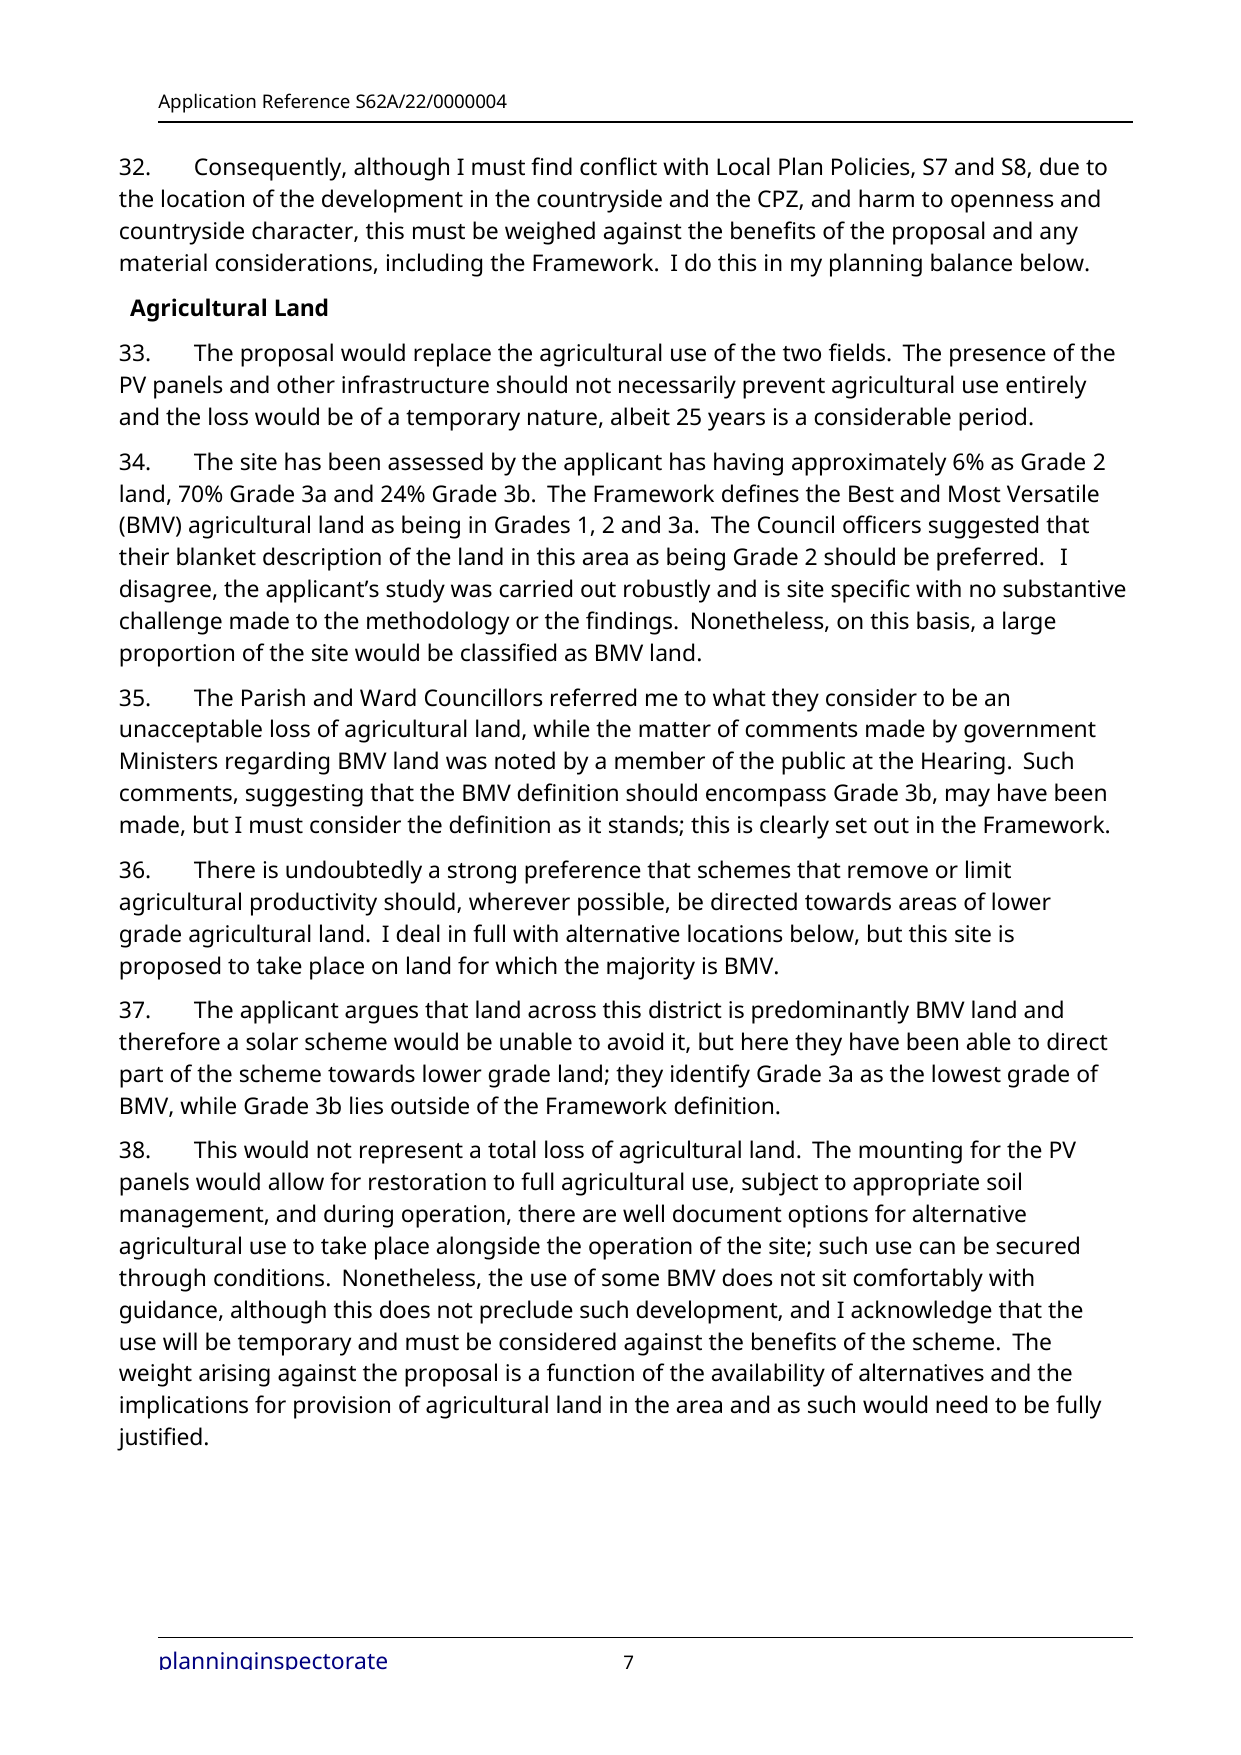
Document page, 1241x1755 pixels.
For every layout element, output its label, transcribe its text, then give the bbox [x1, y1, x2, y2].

list This would not represent a total loss of agricultural land. The mounting for the PV panels would allow for restoration to full agricultural use, subject to appropriate soil management, and during operation, there are well document options for alternative agricultural use to take place alongside the operation of the site; such use can be secured through conditions. Nonetheless, the use of some BMV does not sit comfortably with guidance, although this does not preclude such development, and I acknowledge that the use will be temporary and must be considered against the benefits of the scheme. The weight arising against the proposal is a function of the availability of alternatives and the implications for provision of agricultural land in the area and as such would need to be fully justified. [119, 1134, 1128, 1452]
list The applicant argues that land across this district is predominantly BMV land and therefore a solar scheme would be unable to avoid it, but here they have been able to direct part of the scheme towards lower grade land; they identify Grade 3a as the lowest grade of BMV, while Grade 3b lies outside of the Framework definition. [119, 994, 1131, 1121]
list The Parish and Ward Councillors referred me to what they consider to be an unacceptable loss of agricultural land, while the matter of comments made by government Ministers regarding BMV land was noted by a member of the public at the Hearing. Such comments, suggesting that the BMV definition should encompass Grade 3b, may have been made, but I must consider the definition as it stands; this is clearly set out in the Framework. [119, 682, 1129, 840]
list There is undoubtedly a strong preference that schemes that remove or limit agricultural productivity should, wherever possible, be directed towards areas of lower grade agricultural land. I deal in full with alternative locations below, but this site is proposed to take place on land for which the majority is BMV. [119, 854, 1104, 981]
subtitle Agricultural Land [130, 291, 1147, 323]
list The proposal would replace the agricultural use of the two fields. The presence of the PV panels and other infrastructure should not necessarily prevent agricultural use entirely and the loss would be of a temporary nature, albeit 25 years is a considerable period. [119, 337, 1124, 432]
list The site has been assessed by the applicant has having approximately 6% as Grade 2 land, 70% Grade 3a and 24% Grade 3b. The Framework defines the Best and Most Versatile (BMV) agricultural land as being in Grades 1, 2 and 3a. The Council officers suggested that their blanket description of the land in this area as being Grade 2 should be preferred. I disagree, the applicant’s study was carried out robustly and is site specific with no substantive challenge made to the methodology or the findings. Nonetheless, on this basis, a large proportion of the site would be classified as BMV land. [119, 446, 1132, 668]
list Consequently, although I must find conflict with Local Plan Policies, S7 and S8, due to the location of the development in the countryside and the CPZ, and harm to openness and countryside character, this must be weighed against the benefits of the proposal and any material considerations, including the Framework. I do this in my planning balance below. [119, 151, 1123, 278]
